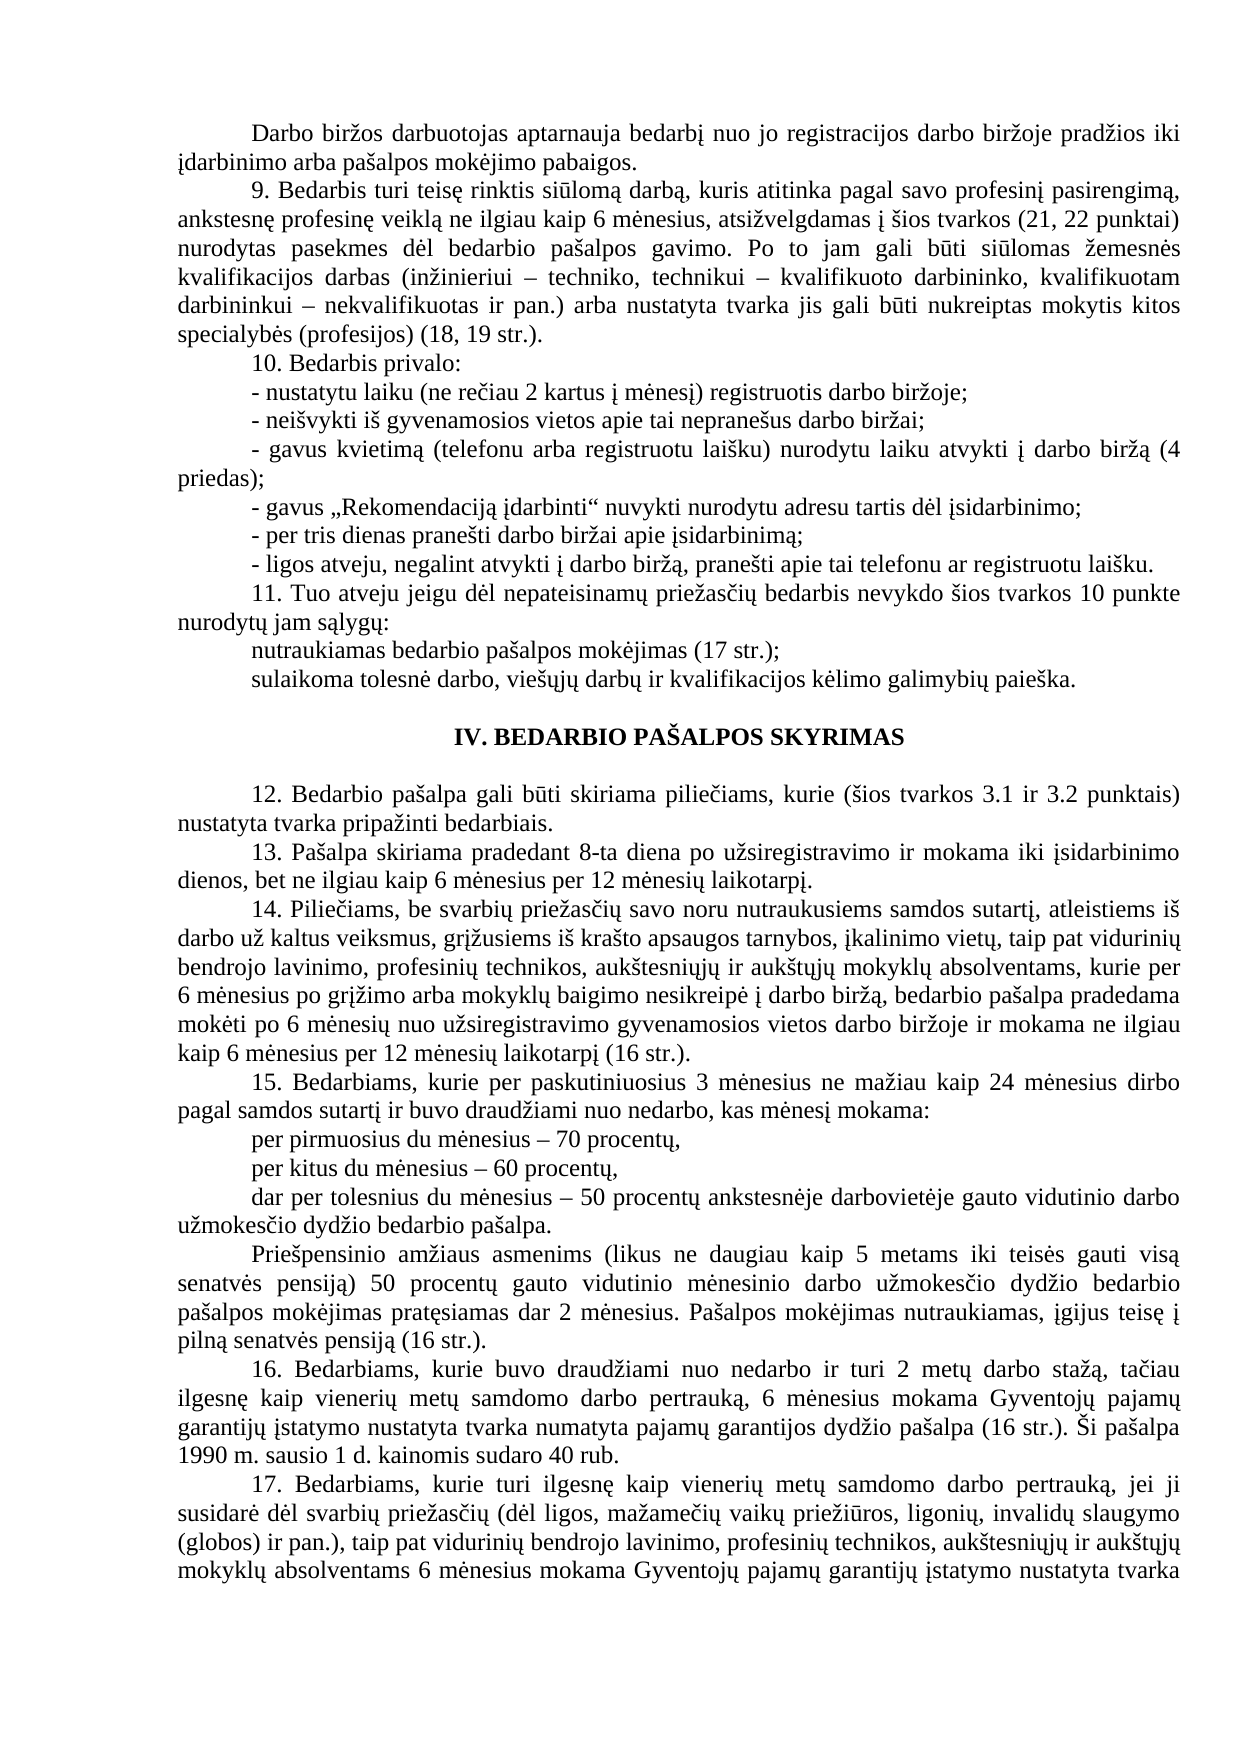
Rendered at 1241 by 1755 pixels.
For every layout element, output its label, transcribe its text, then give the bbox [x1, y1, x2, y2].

text IV. BEDARBIO PAŠALPOS SKYRIMAS [177, 722, 1181, 751]
text per pirmuosius du mėnesius – 70 procentų, [177, 1124, 1181, 1153]
text 16. Bedarbiams, kurie buvo draudžiami nuo nedarbo ir turi 2 metų darbo stažą, tačiau ilgesnę kaip vienerių metų samdomo darbo pertrauką, 6 mėnesius mokama Gyventojų pajamų garantijų įstatymo nustatyta tvarka numatyta pajamų garantijos dydžio pašalpa (16 str.). Ši pašalpa 1990 m. sausio 1 d. kainomis sudaro 40 rub. [177, 1354, 1181, 1469]
text 15. Bedarbiams, kurie per paskutiniuosius 3 mėnesius ne mažiau kaip 24 mėnesius dirbo pagal samdos sutartį ir buvo draudžiami nuo nedarbo, kas mėnesį mokama: [177, 1067, 1181, 1124]
text - ligos atveju, negalint atvykti į darbo biržą, pranešti apie tai telefonu ar registruotu laišku. [177, 549, 1181, 578]
text 12. Bedarbio pašalpa gali būti skiriama piliečiams, kurie (šios tvarkos 3.1 ir 3.2 punktais) nustatyta tvarka pripažinti bedarbiais. [177, 779, 1181, 837]
text nutraukiamas bedarbio pašalpos mokėjimas (17 str.); [177, 636, 1181, 664]
text 14. Piliečiams, be svarbių priežasčių savo noru nutraukusiems samdos sutartį, atleistiems iš darbo už kaltus veiksmus, grįžusiems iš krašto apsaugos tarnybos, įkalinimo vietų, taip pat vidurinių bendrojo lavinimo, profesinių technikos, aukštesniųjų ir aukštųjų mokyklų absolventams, kurie per 6 mėnesius po grįžimo arba mokyklų baigimo nesikreipė į darbo biržą, bedarbio pašalpa pradedama mokėti po 6 mėnesių nuo užsiregistravimo gyvenamosios vietos darbo biržoje ir mokama ne ilgiau kaip 6 mėnesius per 12 mėnesių laikotarpį (16 str.). [177, 894, 1181, 1067]
text Priešpensinio amžiaus asmenims (likus ne daugiau kaip 5 metams iki teisės gauti visą senatvės pensiją) 50 procentų gauto vidutinio mėnesinio darbo užmokesčio dydžio bedarbio pašalpos mokėjimas pratęsiamas dar 2 mėnesius. Pašalpos mokėjimas nutraukiamas, įgijus teisę į pilną senatvės pensiją (16 str.). [177, 1239, 1181, 1354]
text - nustatytu laiku (ne rečiau 2 kartus į mėnesį) registruotis darbo biržoje; [177, 377, 1181, 406]
text 10. Bedarbis privalo: [177, 348, 1181, 377]
text - neišvykti iš gyvenamosios vietos apie tai nepranešus darbo biržai; [177, 406, 1181, 434]
text 11. Tuo atveju jeigu dėl nepateisinamų priežasčių bedarbis nevykdo šios tvarkos 10 punkte nurodytų jam sąlygų: [177, 578, 1181, 636]
text - per tris dienas pranešti darbo biržai apie įsidarbinimą; [177, 521, 1181, 549]
text dar per tolesnius du mėnesius – 50 procentų ankstesnėje darbovietėje gauto vidutinio darbo užmokesčio dydžio bedarbio pašalpa. [177, 1182, 1181, 1239]
text - gavus „Rekomendaciją įdarbinti“ nuvykti nurodytu adresu tartis dėl įsidarbinimo; [177, 492, 1181, 521]
text sulaikoma tolesnė darbo, viešųjų darbų ir kvalifikacijos kėlimo galimybių paieška. [177, 664, 1181, 693]
text 17. Bedarbiams, kurie turi ilgesnę kaip vienerių metų samdomo darbo pertrauką, jei ji susidarė dėl svarbių priežasčių (dėl ligos, mažamečių vaikų priežiūros, ligonių, invalidų slaugymo (globos) ir pan.), taip pat vidurinių bendrojo lavinimo, profesinių technikos, aukštesniųjų ir aukštųjų mokyklų absolventams 6 mėnesius mokama Gyventojų pajamų garantijų įstatymo nustatyta tvarka [177, 1469, 1181, 1584]
text 9. Bedarbis turi teisę rinktis siūlomą darbą, kuris atitinka pagal savo profesinį pasirengimą, ankstesnę profesinę veiklą ne ilgiau kaip 6 mėnesius, atsižvelgdamas į šios tvarkos (21, 22 punktai) nurodytas pasekmes dėl bedarbio pašalpos gavimo. Po to jam gali būti siūlomas žemesnės kvalifikacijos darbas (inžinieriui – techniko, technikui – kvalifikuoto darbininko, kvalifikuotam darbininkui – nekvalifikuotas ir pan.) arba nustatyta tvarka jis gali būti nukreiptas mokytis kitos specialybės (profesijos) (18, 19 str.). [177, 176, 1181, 348]
text Darbo biržos darbuotojas aptarnauja bedarbį nuo jo registracijos darbo biržoje pradžios iki įdarbinimo arba pašalpos mokėjimo pabaigos. [177, 118, 1181, 176]
text per kitus du mėnesius – 60 procentų, [177, 1153, 1181, 1182]
text 13. Pašalpa skiriama pradedant 8-ta diena po užsiregistravimo ir mokama iki įsidarbinimo dienos, bet ne ilgiau kaip 6 mėnesius per 12 mėnesių laikotarpį. [177, 837, 1181, 894]
text - gavus kvietimą (telefonu arba registruotu laišku) nurodytu laiku atvykti į darbo biržą (4 priedas); [177, 434, 1181, 492]
